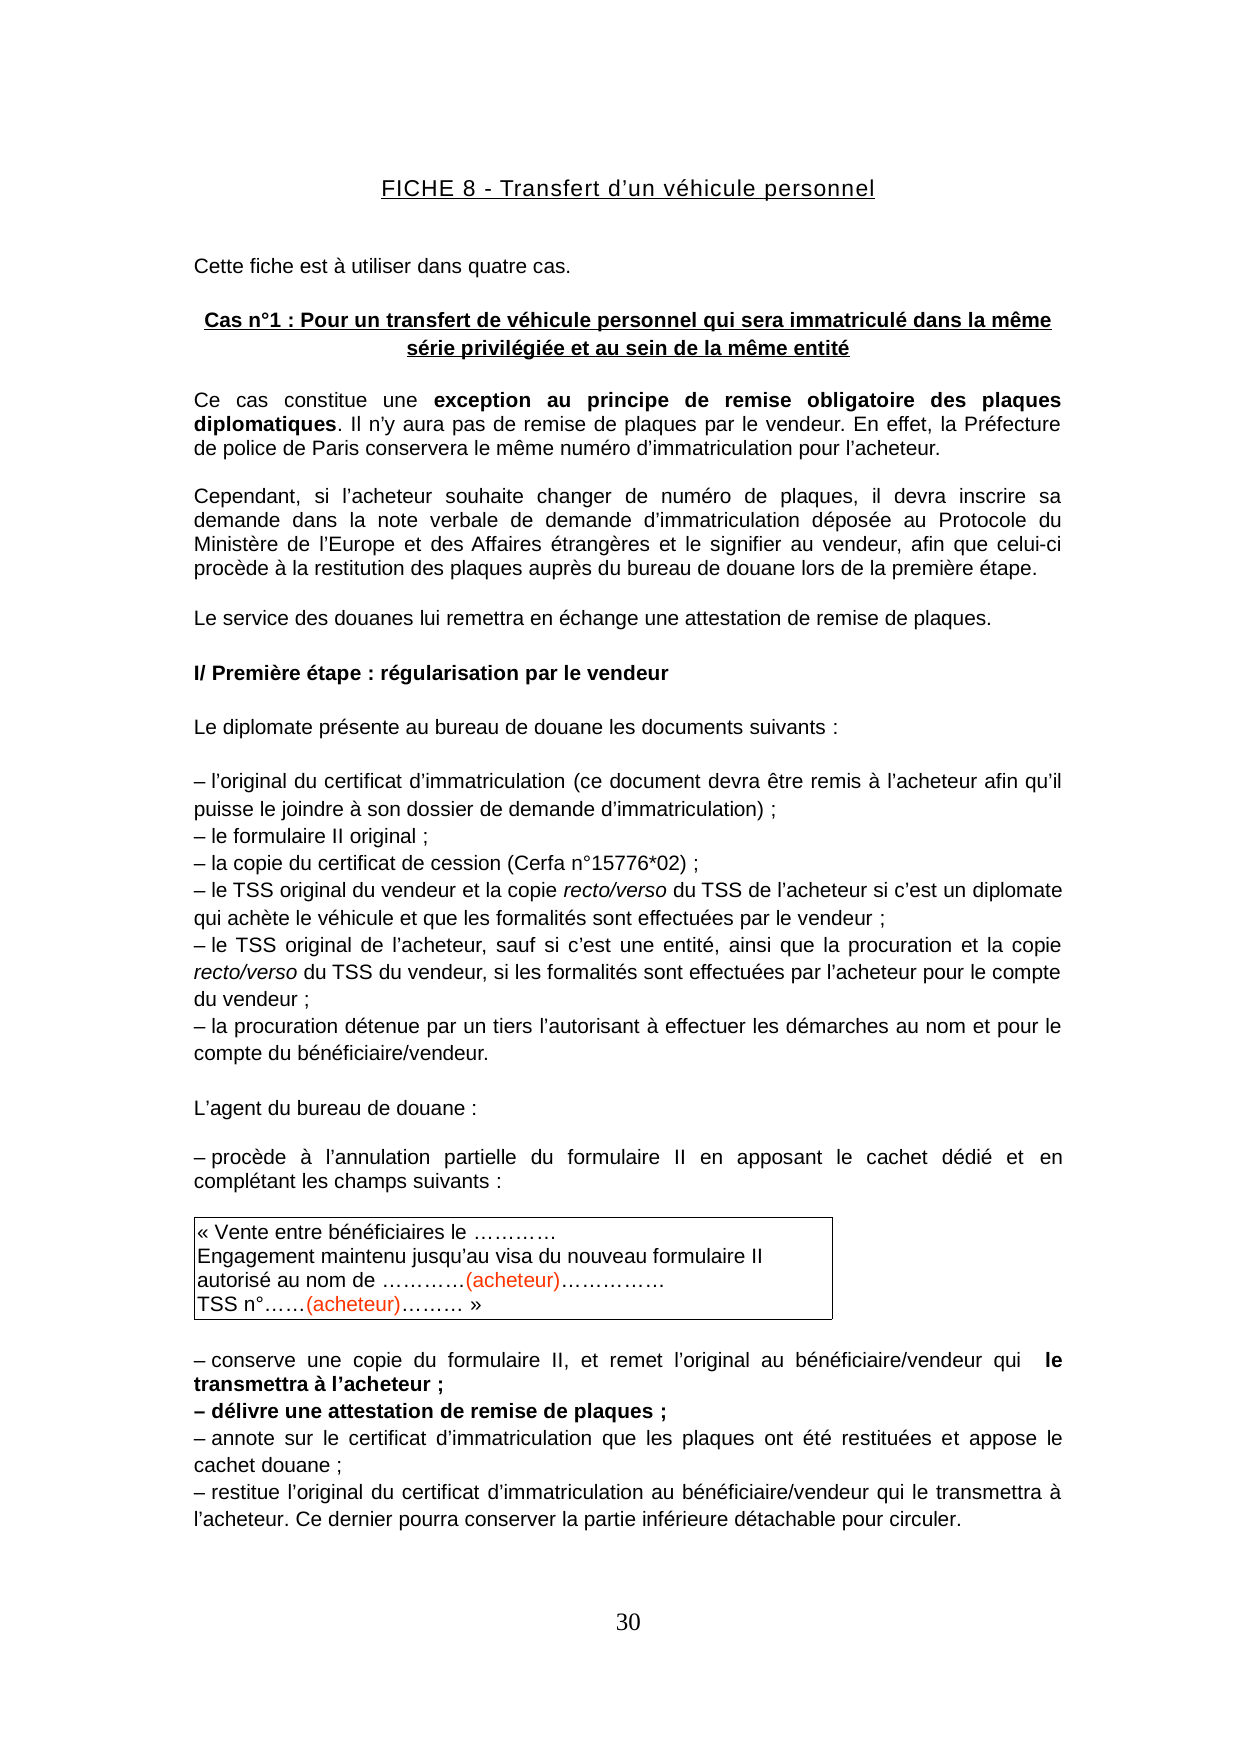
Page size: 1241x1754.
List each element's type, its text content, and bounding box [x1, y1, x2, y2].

text Cependant, si l’acheteur souhaite changer de numéro de plaques, il devra inscrire sa demande dans la note verbale de demande d’immatriculation déposée au Protocole du Ministère de l’Europe et des Affaires étrangères et le signifier au vendeur, afin que celui-ci procède à la restitution des plaques auprès du bureau de douane lors de la première étape. [194, 484, 1062, 580]
text autorisé au nom de …………(acheteur)…………… [195, 1265, 832, 1289]
subtitle FICHE 8 - Transfert d’un véhicule personnel [194, 177, 1062, 202]
text – le TSS original du vendeur et la copie recto/verso du TSS de l’acheteur si c’est un diplomate qui achète le véhicule et que les formalités sont effectuées par le vendeur ; [194, 876, 1062, 930]
text – procède à l’annulation partielle du formulaire II en apposant le cachet dédié et en complétant les champs suivants : [194, 1145, 1062, 1193]
text – le formulaire II original ; [194, 822, 1062, 849]
text Ce cas constitue une exception au principe de remise obligatoire des plaques diplomatiques. Il n’y aura pas de remise de plaques par le vendeur. En effet, la Préfecture de police de Paris conservera le même numéro d’immatriculation pour l’acheteur. [194, 388, 1062, 460]
text I/ Première étape : régularisation par le vendeur [194, 658, 1062, 686]
text Cette fiche est à utiliser dans quatre cas. [194, 252, 1062, 279]
text – la copie du certificat de cession (Cerfa n°15776*02) ; [194, 849, 1062, 876]
text – délivre une attestation de remise de plaques ; [194, 1396, 1062, 1424]
text « Vente entre bénéficiaires le ………… [195, 1218, 832, 1241]
text – l’original du certificat d’immatriculation (ce document devra être remis à l’acheteur afin qu’il puisse le joindre à son dossier de demande d’immatriculation) ; [194, 767, 1062, 822]
text Le service des douanes lui remettra en échange une attestation de remise de plaques. [194, 604, 1062, 631]
text – conserve une copie du formulaire II, et remet l’original au bénéficiaire/vendeur qui le transmettra à l’acheteur ; [194, 1348, 1062, 1396]
text Cas n°1 : Pour un transfert de véhicule personnel qui sera immatriculé dans la même série privilégiée et au sein de la même entité [194, 306, 1062, 360]
text Le diplomate présente au bureau de douane les documents suivants : [194, 713, 1062, 740]
text – la procuration détenue par un tiers l’autorisant à effectuer les démarches au nom et pour le compte du bénéficiaire/vendeur. [194, 1012, 1062, 1066]
text – le TSS original de l’acheteur, sauf si c’est une entité, ainsi que la procuration et la copie recto/verso du TSS du vendeur, si les formalités sont effectuées par l’acheteur pour le compte du vendeur ; [194, 930, 1062, 1012]
text Engagement maintenu jusqu’au visa du nouveau formulaire II [195, 1241, 832, 1265]
text L’agent du bureau de douane : [194, 1093, 1062, 1121]
text TSS n°……(acheteur)……… » [195, 1289, 832, 1319]
text – annote sur le certificat d’immatriculation que les plaques ont été restituées et appose le cachet douane ; [194, 1424, 1062, 1478]
text – restitue l’original du certificat d’immatriculation au bénéficiaire/vendeur qui le transmettra à l’acheteur. Ce dernier pourra conserver la partie inférieure détachable pour circuler. [194, 1478, 1062, 1532]
